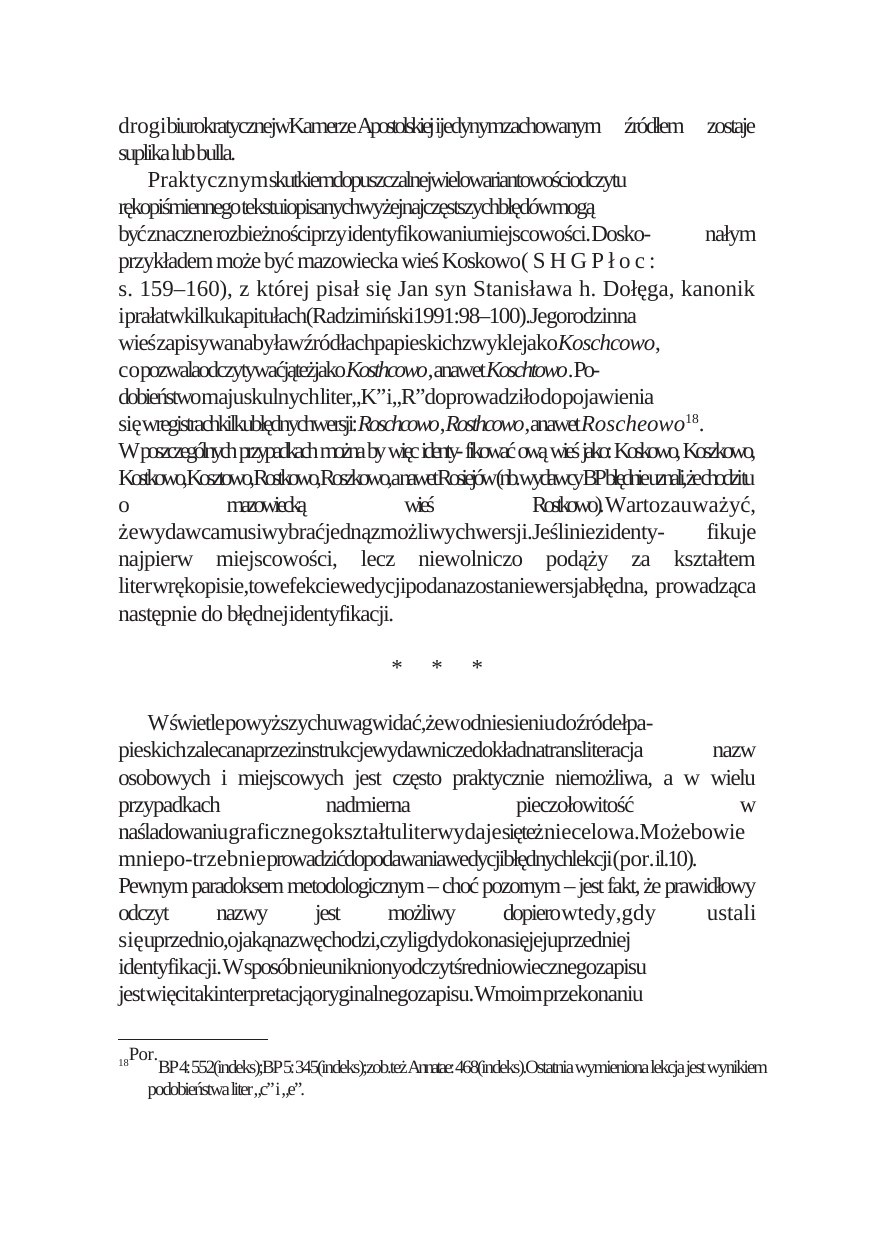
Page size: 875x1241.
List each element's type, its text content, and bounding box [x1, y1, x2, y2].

text Praktycznymskutkiemdopuszczalnejwielowariantowościodczytu rękopiśmiennegotekstuiopisanychwyżejnajczęstszychbłędówmogą byćznacznerozbieżnościprzyidentyfikowaniumiejscowości.Dosko- nałym przykładem może być mazowiecka wieś Koskowo(SHGPłoc: [118, 166, 756, 274]
text 18Por.BP4:552(indeks);BP5:345(indeks);zob.teżAnnatae:468(indeks).Ostatnia wymieniona lekcja jest wynikiem podobieństwa liter „c” i „e”. [118, 1037, 768, 1099]
text * * * [106, 654, 768, 681]
text drogibiurokratycznejwKamerzeApostolskiejijedynymzachowanym źródłem zostaje suplika lub bulla. [118, 112, 756, 165]
text Wświetlepowyższychuwagwidać,żewodniesieniudoźródełpa- pieskichzalecanaprzezinstrukcjewydawniczedokładnatransliteracja nazw osobowych i miejscowych jest często praktycznie niemożliwa, a w wielu przypadkach nadmierna pieczołowitość w naśladowaniugraficznegokształtuliterwydajesięteżniecelowa.Możebowiemniepo-trzebnieprowadzićdopodawaniawedycjibłędnychlekcji(por.il.10). Pewnym paradoksem metodologicznym – choć pozornym – jest fakt, że prawidłowy odczyt nazwy jest możliwy dopierowtedy,gdy ustali sięuprzednio,ojakąnazwęchodzi,czyligdydokonasięjejuprzedniej identyfikacji.Wsposóbnieuniknionyodczytśredniowiecznegozapisu jestwięcitakinterpretacjąoryginalnegozapisu.Wmoimprzekonaniu [118, 709, 756, 1007]
text s. 159–160), z której pisał się Jan syn Stanisława h. Dołęga, kanonik iprałatwkilkukapitułach(Radzimiński1991:98–100).Jegorodzinna wieśzapisywanabyławźródłachpapieskichzwyklejakoKoschcowo, copozwalaodczytywaćjąteżjakoKosthcowo,anawetKoschtowo.Po- dobieństwomajuskulnychliter„K”i„R”doprowadziłodopojawienia sięwregistrachkilkubłędnychwersji:Roschcowo,Rosthcowo,anawetRoscheowo18. Wposzczególnych przypadkach można by więc identy- fikować ową wieś jako: Koskowo, Koszkowo, Kostkowo, Kosztowo, Rostkowo, Roszkowo, a nawet Rosiejów (nb. wydawcy BP błędnie uznali, że chodzi tu o mazowiecką wieś Rostkowo).Wartozauważyć, żewydawcamusiwybraćjednązmożliwychwersji.Jeśliniezidenty- fikuje najpierw miejscowości, lecz niewolniczo podąży za kształtem literwrękopisie,towefekciewedycjipodanazostaniewersjabłędna, prowadząca następnie do błędnejidentyfikacji. [118, 275, 756, 626]
